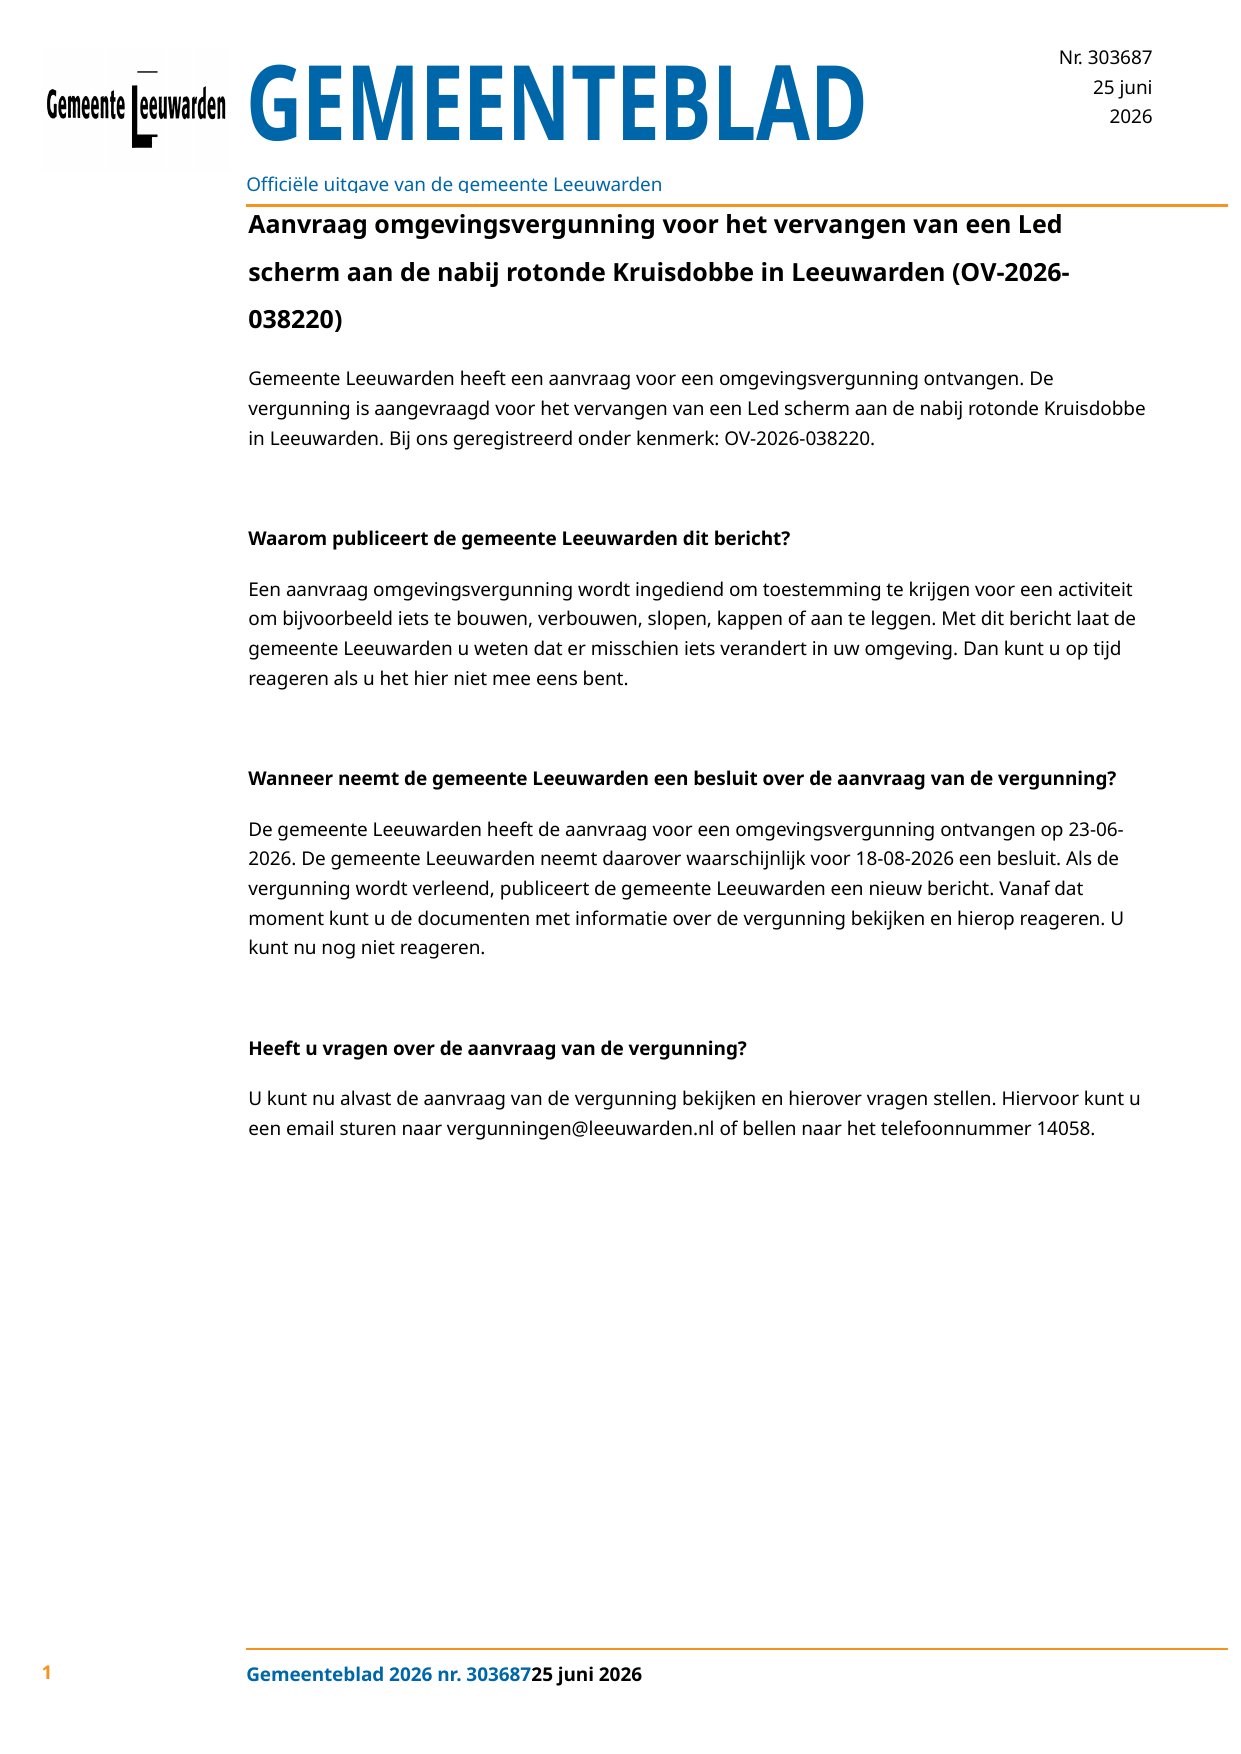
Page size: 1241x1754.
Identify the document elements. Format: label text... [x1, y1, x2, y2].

text Aanvraag omgevingsvergunning voor het vervangen van een Led scherm aan de nabij rotonde Kruisdobbe in Leeuwarden (OV-2026-038220) [248, 207, 1152, 336]
picture [41, 47, 231, 172]
text Heeft u vragen over de aanvraag van de vergunning? [248, 1035, 1152, 1061]
text Wanneer neemt de gemeente Leeuwarden een besluit over de aanvraag van de vergunning? [248, 766, 1152, 791]
text Een aanvraag omgevingsvergunning wordt ingediend om toestemming te krijgen voor een activiteit om bijvoorbeeld iets te bouwen, verbouwen, slopen, kappen of aan te leggen. Met dit bericht laat de gemeente Leeuwarden u weten dat er misschien iets verandert in uw omgeving. Dan kunt u op tijd reageren als u het hier niet mee eens bent. [248, 576, 1152, 690]
text Gemeente Leeuwarden heeft een aanvraag voor een omgevingsvergunning ontvangen. De vergunning is aangevraagd voor het vervangen van een Led scherm aan de nabij rotonde Kruisdobbe in Leeuwarden. Bij ons geregistreerd onder kenmerk: OV-2026-038220. [248, 366, 1152, 450]
text U kunt nu alvast de aanvraag van de vergunning bekijken en hierover vragen stellen. Hiervoor kunt u een email sturen naar vergunningen@leeuwarden.nl of bellen naar het telefoonnummer 14058. [248, 1086, 1152, 1141]
text Waarom publiceert de gemeente Leeuwarden dit bericht? [248, 526, 1152, 551]
text De gemeente Leeuwarden heeft de aanvraag voor een omgevingsvergunning ontvangen op 23-06-2026. De gemeente Leeuwarden neemt daarover waarschijnlijk voor 18-08-2026 een besluit. Als de vergunning wordt verleend, publiceert de gemeente Leeuwarden een nieuw bericht. Vanaf dat moment kunt u de documenten met informatie over de vergunning bekijken en hierop reageren. U kunt nu nog niet reageren. [248, 816, 1152, 960]
